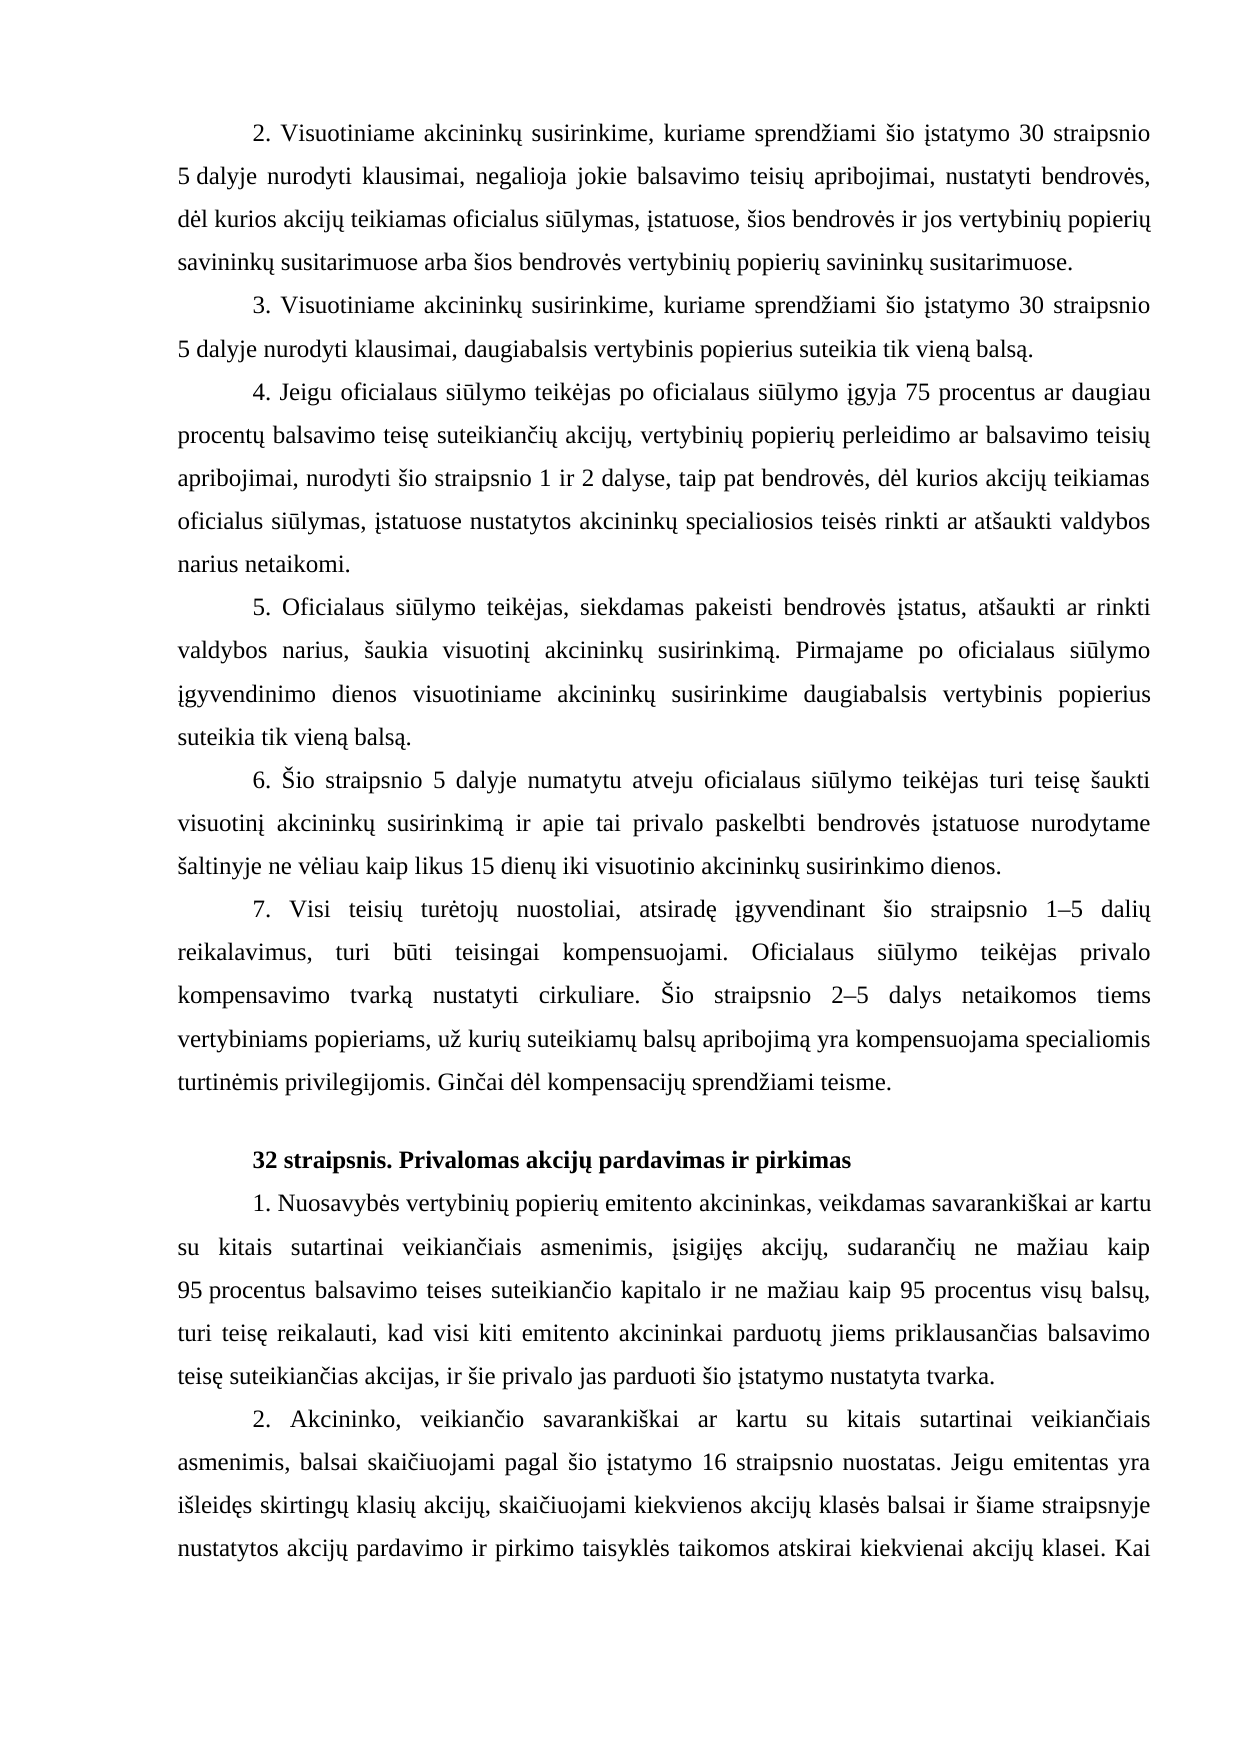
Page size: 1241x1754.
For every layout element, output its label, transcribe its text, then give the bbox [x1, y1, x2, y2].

text 1. Nuosavybės vertybinių popierių emitento akcininkas, veikdamas savarankiškai ar kartu su kitais sutartinai veikiančiais asmenimis, įsigijęs akcijų, sudarančių ne mažiau kaip 95 procentus balsavimo teises suteikiančio kapitalo ir ne mažiau kaip 95 procentus visų balsų, turi teisę reikalauti, kad visi kiti emitento akcininkai parduotų jiems priklausančias balsavimo teisę suteikiančias akcijas, ir šie privalo jas parduoti šio įstatymo nustatyta tvarka. [177, 1188, 1152, 1390]
text 2. Akcininko, veikiančio savarankiškai ar kartu su kitais sutartinai veikiančiais asmenimis, balsai skaičiuojami pagal šio įstatymo 16 straipsnio nuostatas. Jeigu emitentas yra išleidęs skirtingų klasių akcijų, skaičiuojami kiekvienos akcijų klasės balsai ir šiame straipsnyje nustatytos akcijų pardavimo ir pirkimo taisyklės taikomos atskirai kiekvienai akcijų klasei. Kai [177, 1404, 1152, 1562]
text 32 straipsnis. Privalomas akcijų pardavimas ir pirkimas [177, 1145, 1152, 1174]
text 2. Visuotiniame akcininkų susirinkime, kuriame sprendžiami šio įstatymo 30 straipsnio 5 dalyje nurodyti klausimai, negalioja jokie balsavimo teisių apribojimai, nustatyti bendrovės, dėl kurios akcijų teikiamas oficialus siūlymas, įstatuose, šios bendrovės ir jos vertybinių popierių savininkų susitarimuose arba šios bendrovės vertybinių popierių savininkų susitarimuose. [177, 118, 1152, 276]
text 6. Šio straipsnio 5 dalyje numatytu atveju oficialaus siūlymo teikėjas turi teisę šaukti visuotinį akcininkų susirinkimą ir apie tai privalo paskelbti bendrovės įstatuose nurodytame šaltinyje ne vėliau kaip likus 15 dienų iki visuotinio akcininkų susirinkimo dienos. [177, 765, 1152, 880]
text 3. Visuotiniame akcininkų susirinkime, kuriame sprendžiami šio įstatymo 30 straipsnio 5 dalyje nurodyti klausimai, daugiabalsis vertybinis popierius suteikia tik vieną balsą. [177, 291, 1152, 362]
text 5. Oficialaus siūlymo teikėjas, siekdamas pakeisti bendrovės įstatus, atšaukti ar rinkti valdybos narius, šaukia visuotinį akcininkų susirinkimą. Pirmajame po oficialaus siūlymo įgyvendinimo dienos visuotiniame akcininkų susirinkime daugiabalsis vertybinis popierius suteikia tik vieną balsą. [177, 592, 1152, 751]
text 7. Visi teisių turėtojų nuostoliai, atsiradę įgyvendinant šio straipsnio 1–5 dalių reikalavimus, turi būti teisingai kompensuojami. Oficialaus siūlymo teikėjas privalo kompensavimo tvarką nustatyti cirkuliare. Šio straipsnio 2–5 dalys netaikomos tiems vertybiniams popieriams, už kurių suteikiamų balsų apribojimą yra kompensuojama specialiomis turtinėmis privilegijomis. Ginčai dėl kompensacijų sprendžiami teisme. [177, 894, 1152, 1096]
text 4. Jeigu oficialaus siūlymo teikėjas po oficialaus siūlymo įgyja 75 procentus ar daugiau procentų balsavimo teisę suteikiančių akcijų, vertybinių popierių perleidimo ar balsavimo teisių apribojimai, nurodyti šio straipsnio 1 ir 2 dalyse, taip pat bendrovės, dėl kurios akcijų teikiamas oficialus siūlymas, įstatuose nustatytos akcininkų specialiosios teisės rinkti ar atšaukti valdybos narius netaikomi. [177, 377, 1152, 578]
